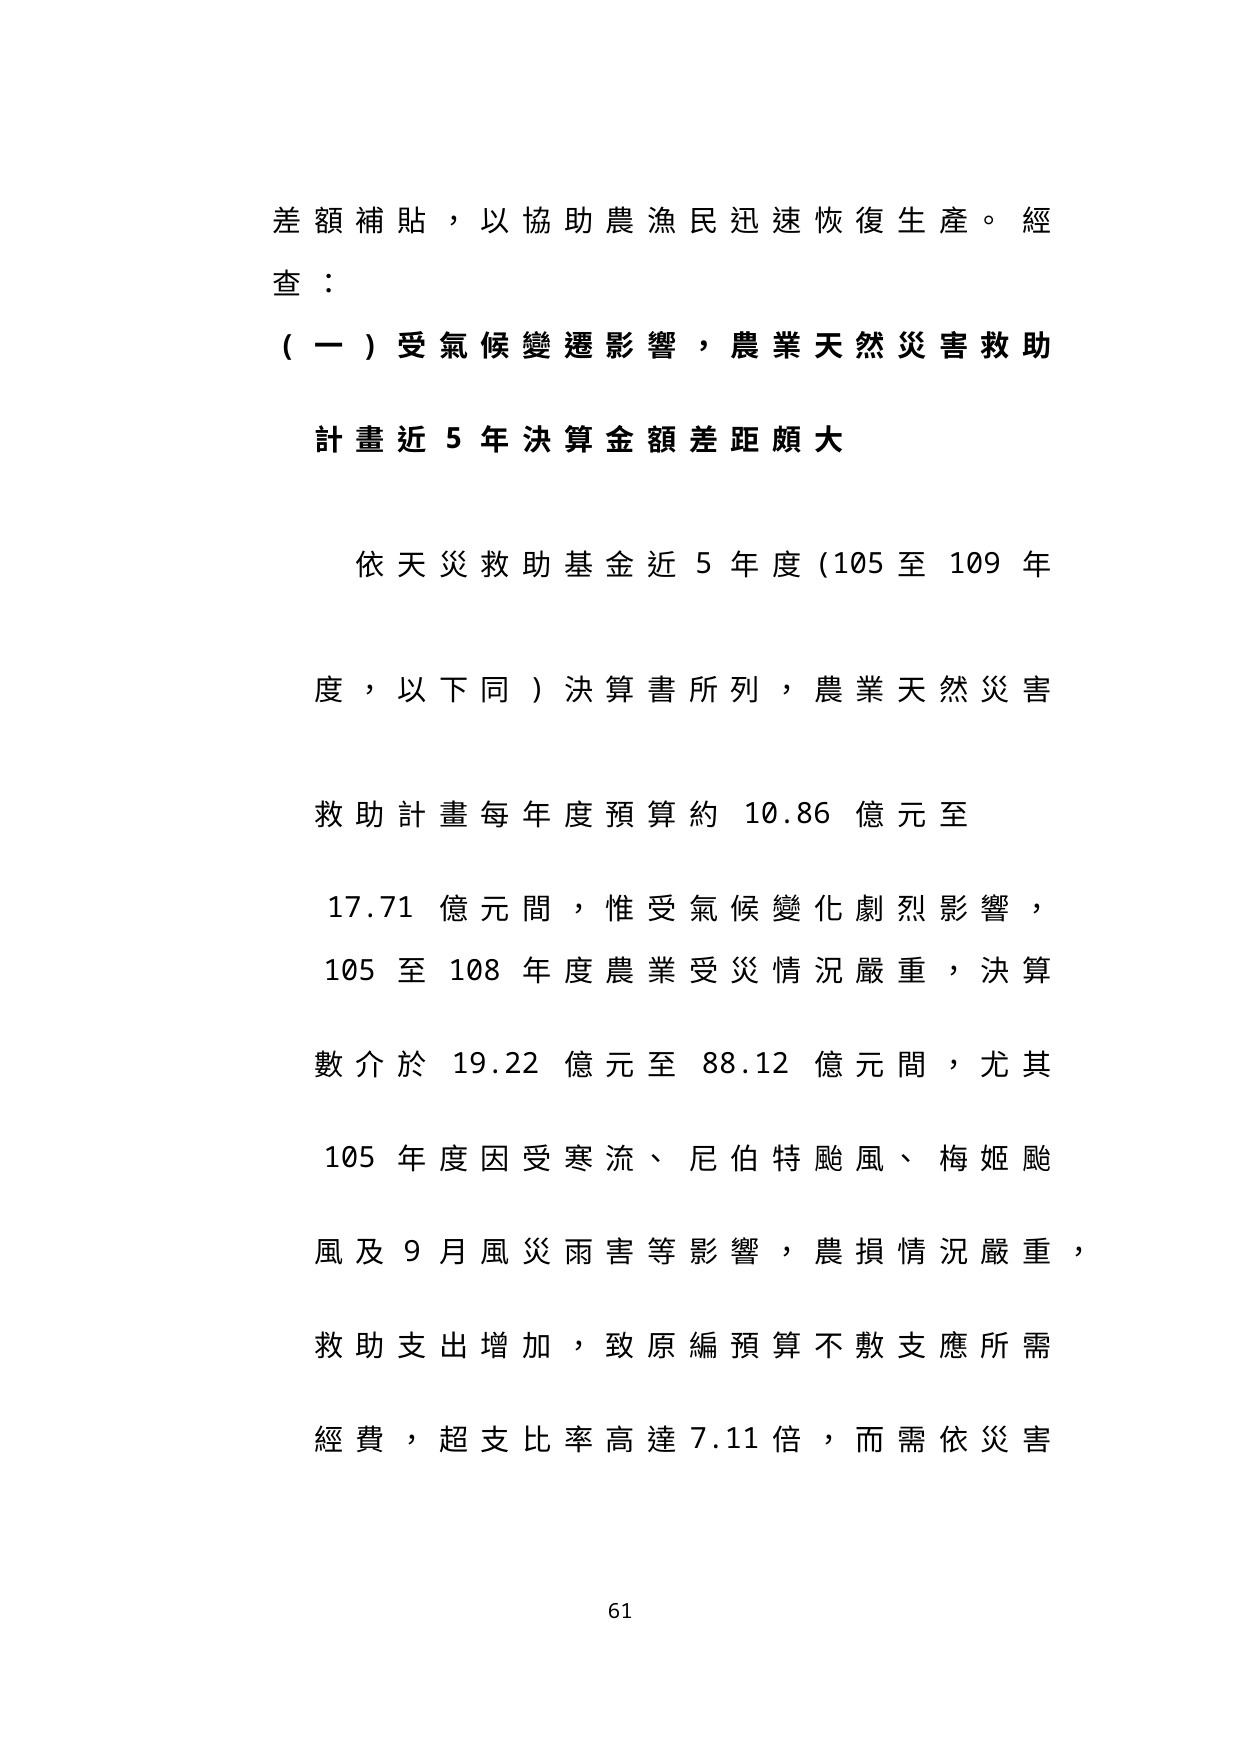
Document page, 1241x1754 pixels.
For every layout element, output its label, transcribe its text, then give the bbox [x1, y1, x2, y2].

text 差額補貼，以協助農漁民迅速恢復生產。經查： [242, 177, 1058, 302]
text 依天災救助基金近5年度(105至109年度，以下同)決算書所列，農業天然災害救助計畫每年度預算約10.86億元至17.71億元間，惟受氣候變化劇烈影響，105至108年度農業受災情況嚴重，決算數介於19.22億元至88.12億元間，尤其105年度因受寒流、尼伯特颱風、梅姬颱風及9月風災雨害等影響，農損情況嚴重，救助支出增加，致原編預算不敷支應所需經費，超支比率高達7.11倍，而需依災害防救法第43條第2項規定調整公務預算移緩濟急、向行政院申請動支災害準備金、第二預備金等因應(詳表1)，然109年度決算數又驟降至6.86億元，救助經費變動幅度頗大。 [271, 490, 1058, 1490]
text (一)受氣候變遷影響，農業天然災害救助計畫近5年決算金額差距頗大 [242, 302, 1058, 490]
